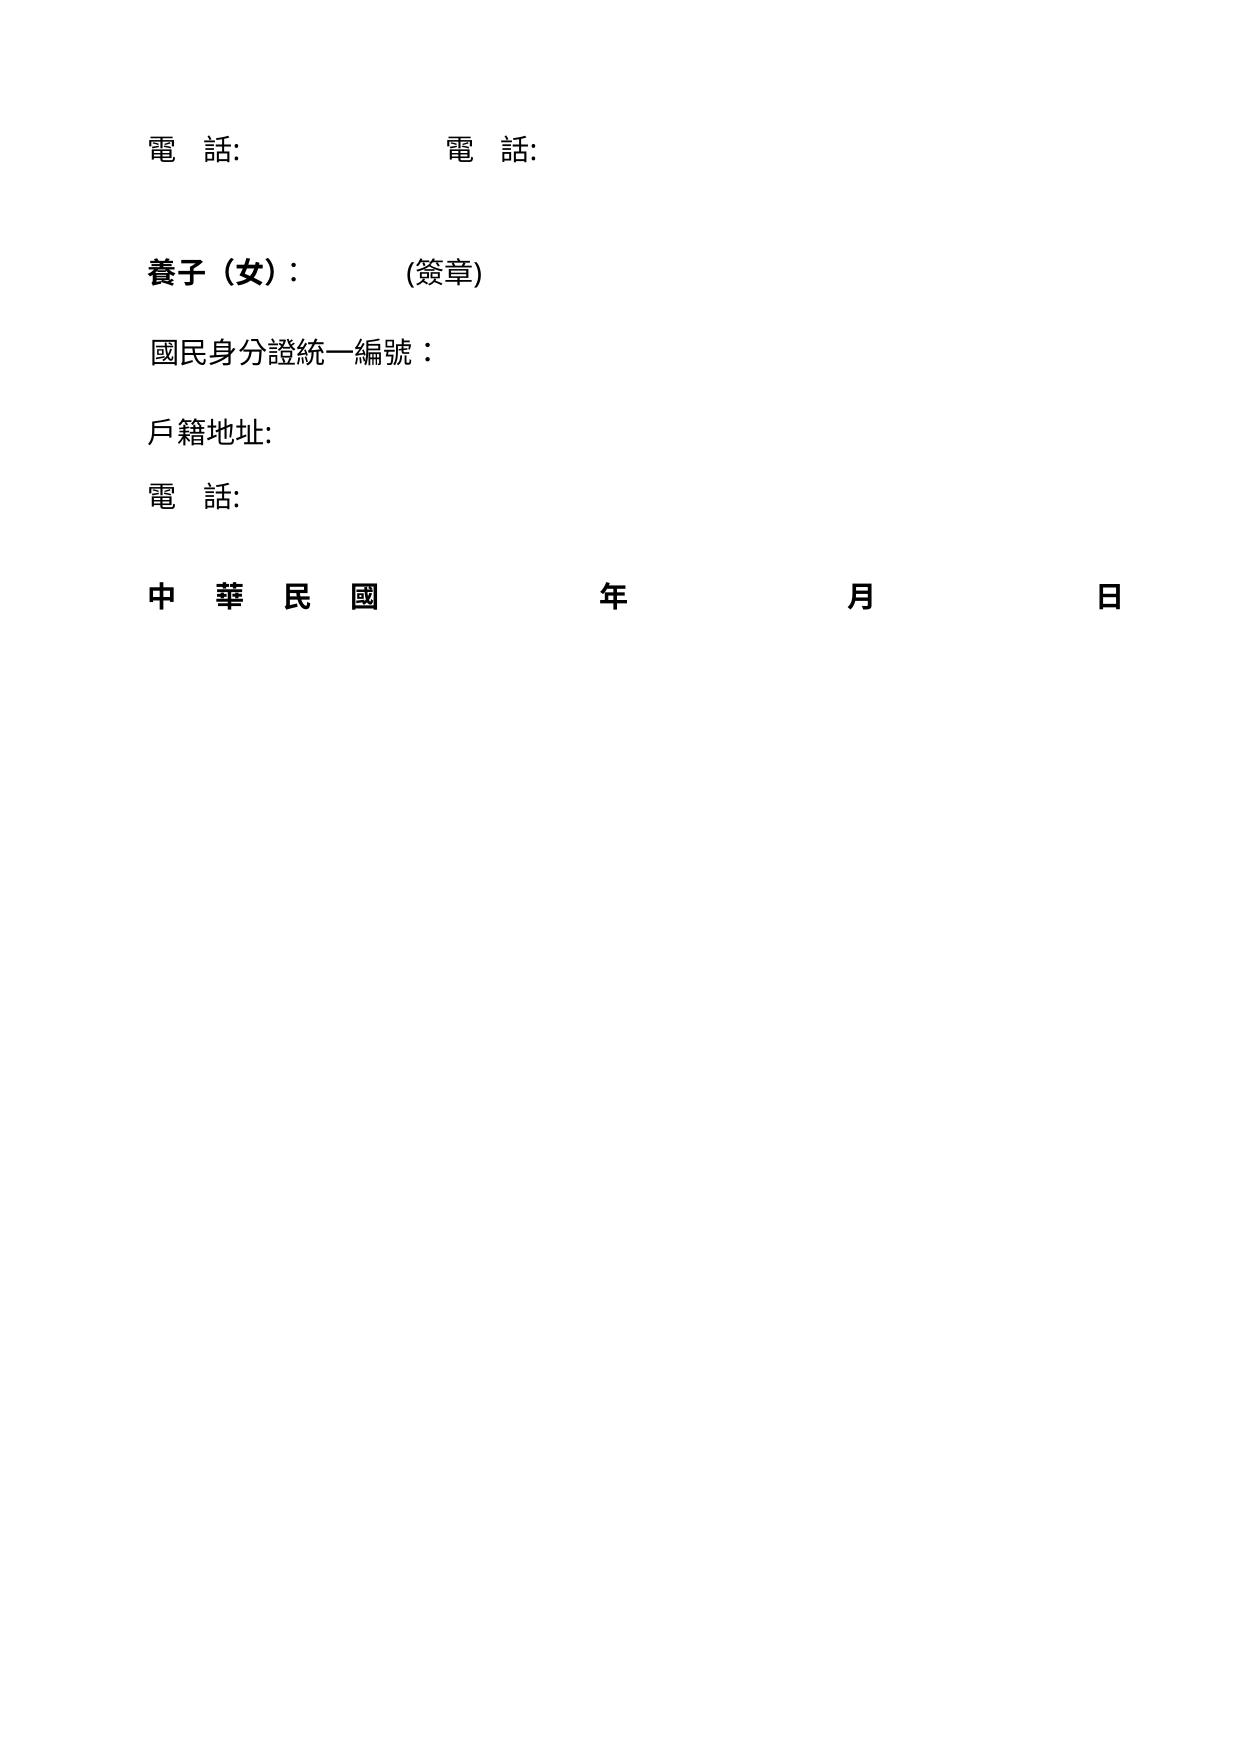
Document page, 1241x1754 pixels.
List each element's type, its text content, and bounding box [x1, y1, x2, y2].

text 電 話: 電 話: [148, 127, 1125, 169]
text 電 話: [148, 473, 1125, 516]
text 國民身分證統一編號： [150, 313, 1125, 388]
text 戶籍地址: [148, 410, 1125, 452]
text 中華民國 年 月 日 [148, 574, 1125, 616]
text 養子（女）： (簽章) [148, 250, 1125, 292]
